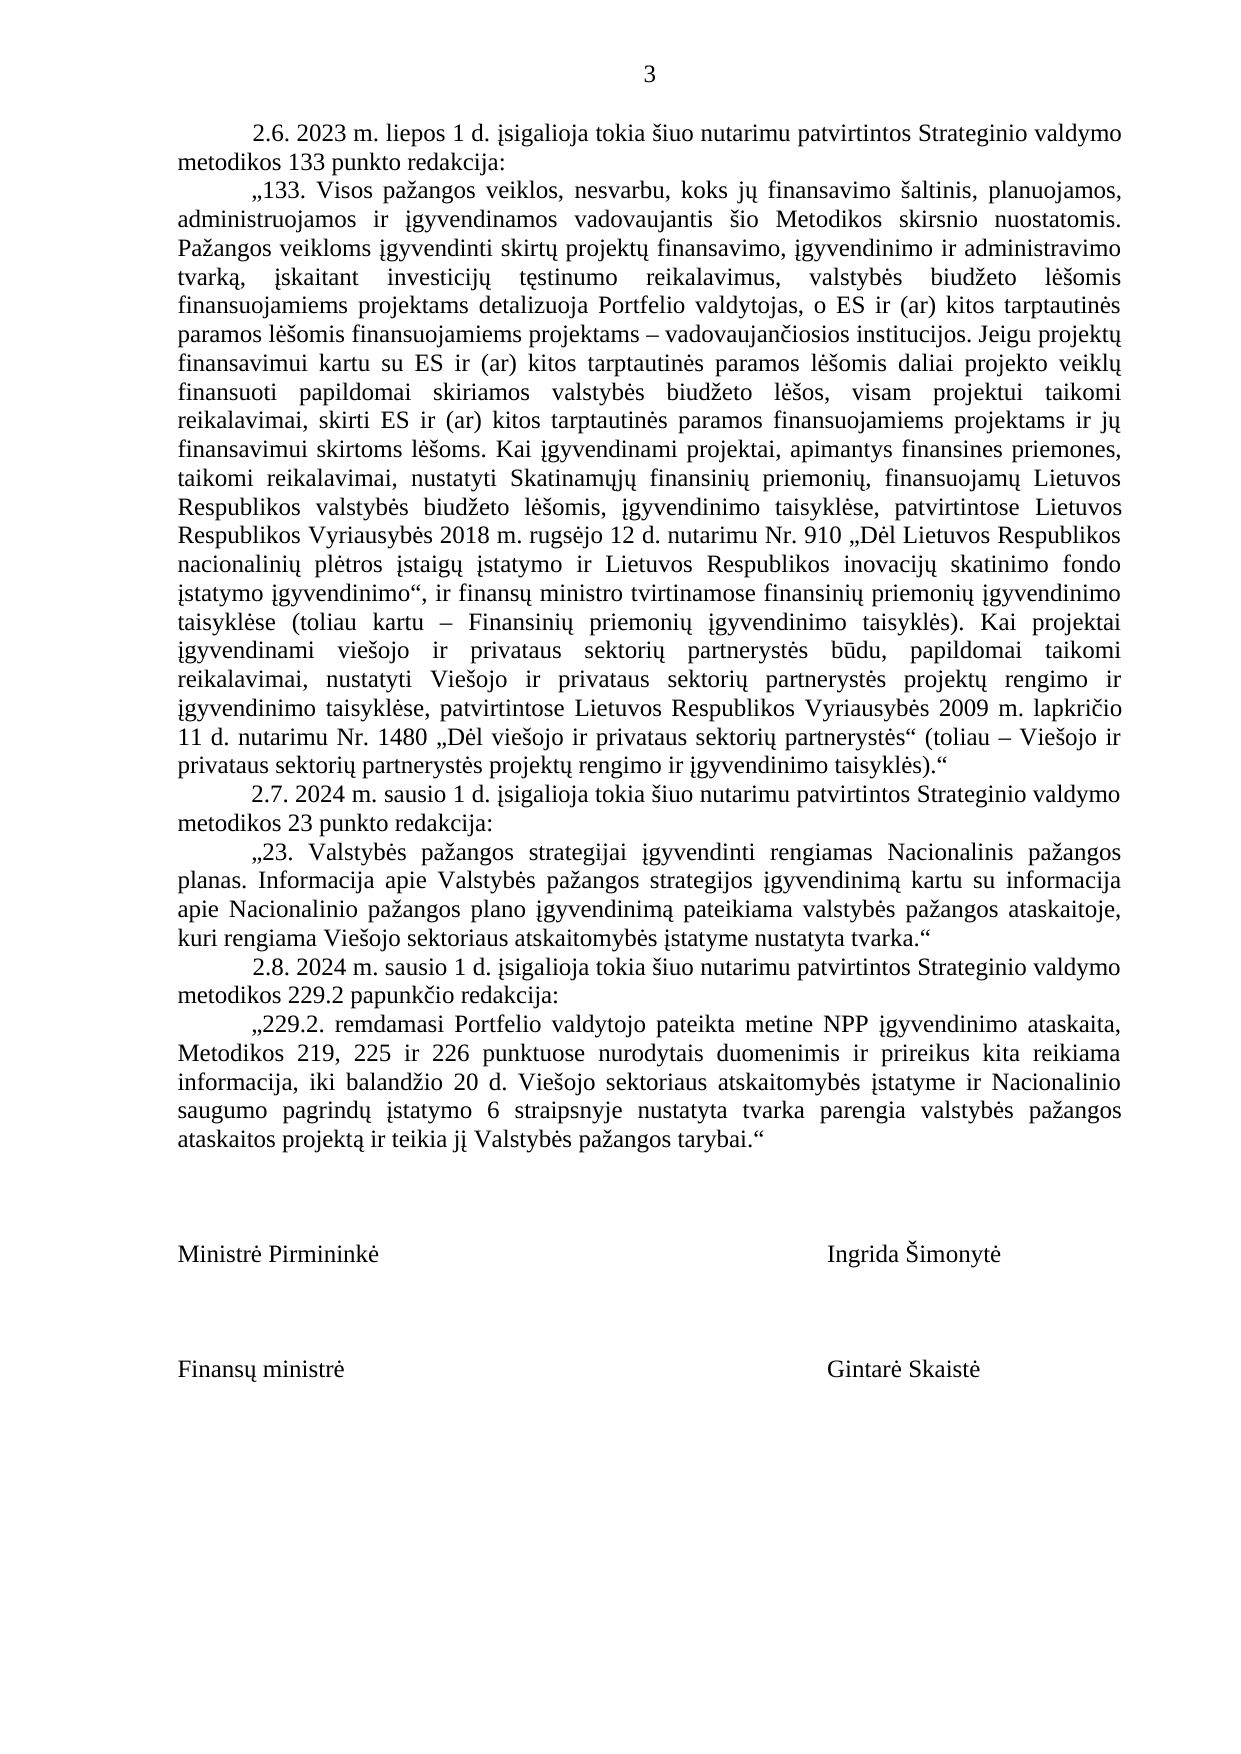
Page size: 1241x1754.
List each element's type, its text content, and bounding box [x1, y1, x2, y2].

text 2.8. 2024 m. sausio 1 d. įsigalioja tokia šiuo nutarimu patvirtintos Strateginio valdymo metodikos 229.2 papunkčio redakcija: [177, 952, 1122, 1009]
text 2.6. 2023 m. liepos 1 d. įsigalioja tokia šiuo nutarimu patvirtintos Strateginio valdymo metodikos 133 punkto redakcija: [177, 118, 1122, 176]
text „23. Valstybės pažangos strategijai įgyvendinti rengiamas Nacionalinis pažangos planas. Informacija apie Valstybės pažangos strategijos įgyvendinimą kartu su informacija apie Nacionalinio pažangos plano įgyvendinimą pateikiama valstybės pažangos ataskaitoje, kuri rengiama Viešojo sektoriaus atskaitomybės įstatyme nustatyta tvarka.“ [177, 837, 1122, 952]
text „133. Visos pažangos veiklos, nesvarbu, koks jų finansavimo šaltinis, planuojamos, administruojamos ir įgyvendinamos vadovaujantis šio Metodikos skirsnio nuostatomis. Pažangos veikloms įgyvendinti skirtų projektų finansavimo, įgyvendinimo ir administravimo tvarką, įskaitant investicijų tęstinumo reikalavimus, valstybės biudžeto lėšomis finansuojamiems projektams detalizuoja Portfelio valdytojas, o ES ir (ar) kitos tarptautinės paramos lėšomis finansuojamiems projektams – vadovaujančiosios institucijos. Jeigu projektų finansavimui kartu su ES ir (ar) kitos tarptautinės paramos lėšomis daliai projekto veiklų finansuoti papildomai skiriamos valstybės biudžeto lėšos, visam projektui taikomi reikalavimai, skirti ES ir (ar) kitos tarptautinės paramos finansuojamiems projektams ir jų finansavimui skirtoms lėšoms. Kai įgyvendinami projektai, apimantys finansines priemones, taikomi reikalavimai, nustatyti Skatinamųjų finansinių priemonių, finansuojamų Lietuvos Respublikos valstybės biudžeto lėšomis, įgyvendinimo taisyklėse, patvirtintose Lietuvos Respublikos Vyriausybės 2018 m. rugsėjo 12 d. nutarimu Nr. 910 „Dėl Lietuvos Respublikos nacionalinių plėtros įstaigų įstatymo ir Lietuvos Respublikos inovacijų skatinimo fondo įstatymo įgyvendinimo“, ir finansų ministro tvirtinamose finansinių priemonių įgyvendinimo taisyklėse (toliau kartu – Finansinių priemonių įgyvendinimo taisyklės). Kai projektai įgyvendinami viešojo ir privataus sektorių partnerystės būdu, papildomai taikomi reikalavimai, nustatyti Viešojo ir privataus sektorių partnerystės projektų rengimo ir įgyvendinimo taisyklėse, patvirtintose Lietuvos Respublikos Vyriausybės 2009 m. lapkričio 11 d. nutarimu Nr. 1480 „Dėl viešojo ir privataus sektorių partnerystės“ (toliau – Viešojo ir privataus sektorių partnerystės projektų rengimo ir įgyvendinimo taisyklės).“ [177, 176, 1122, 779]
text Finansų ministrė Gintarė Skaistė [177, 1354, 1122, 1383]
text 2.7. 2024 m. sausio 1 d. įsigalioja tokia šiuo nutarimu patvirtintos Strateginio valdymo metodikos 23 punkto redakcija: [177, 779, 1122, 837]
text Ministrė Pirmininkė Ingrida Šimonytė [177, 1239, 1122, 1268]
text „229.2. remdamasi Portfelio valdytojo pateikta metine NPP įgyvendinimo ataskaita, Metodikos 219, 225 ir 226 punktuose nurodytais duomenimis ir prireikus kita reikiama informacija, iki balandžio 20 d. Viešojo sektoriaus atskaitomybės įstatyme ir Nacionalinio saugumo pagrindų įstatymo 6 straipsnyje nustatyta tvarka parengia valstybės pažangos ataskaitos projektą ir teikia jį Valstybės pažangos tarybai.“ [177, 1009, 1122, 1153]
